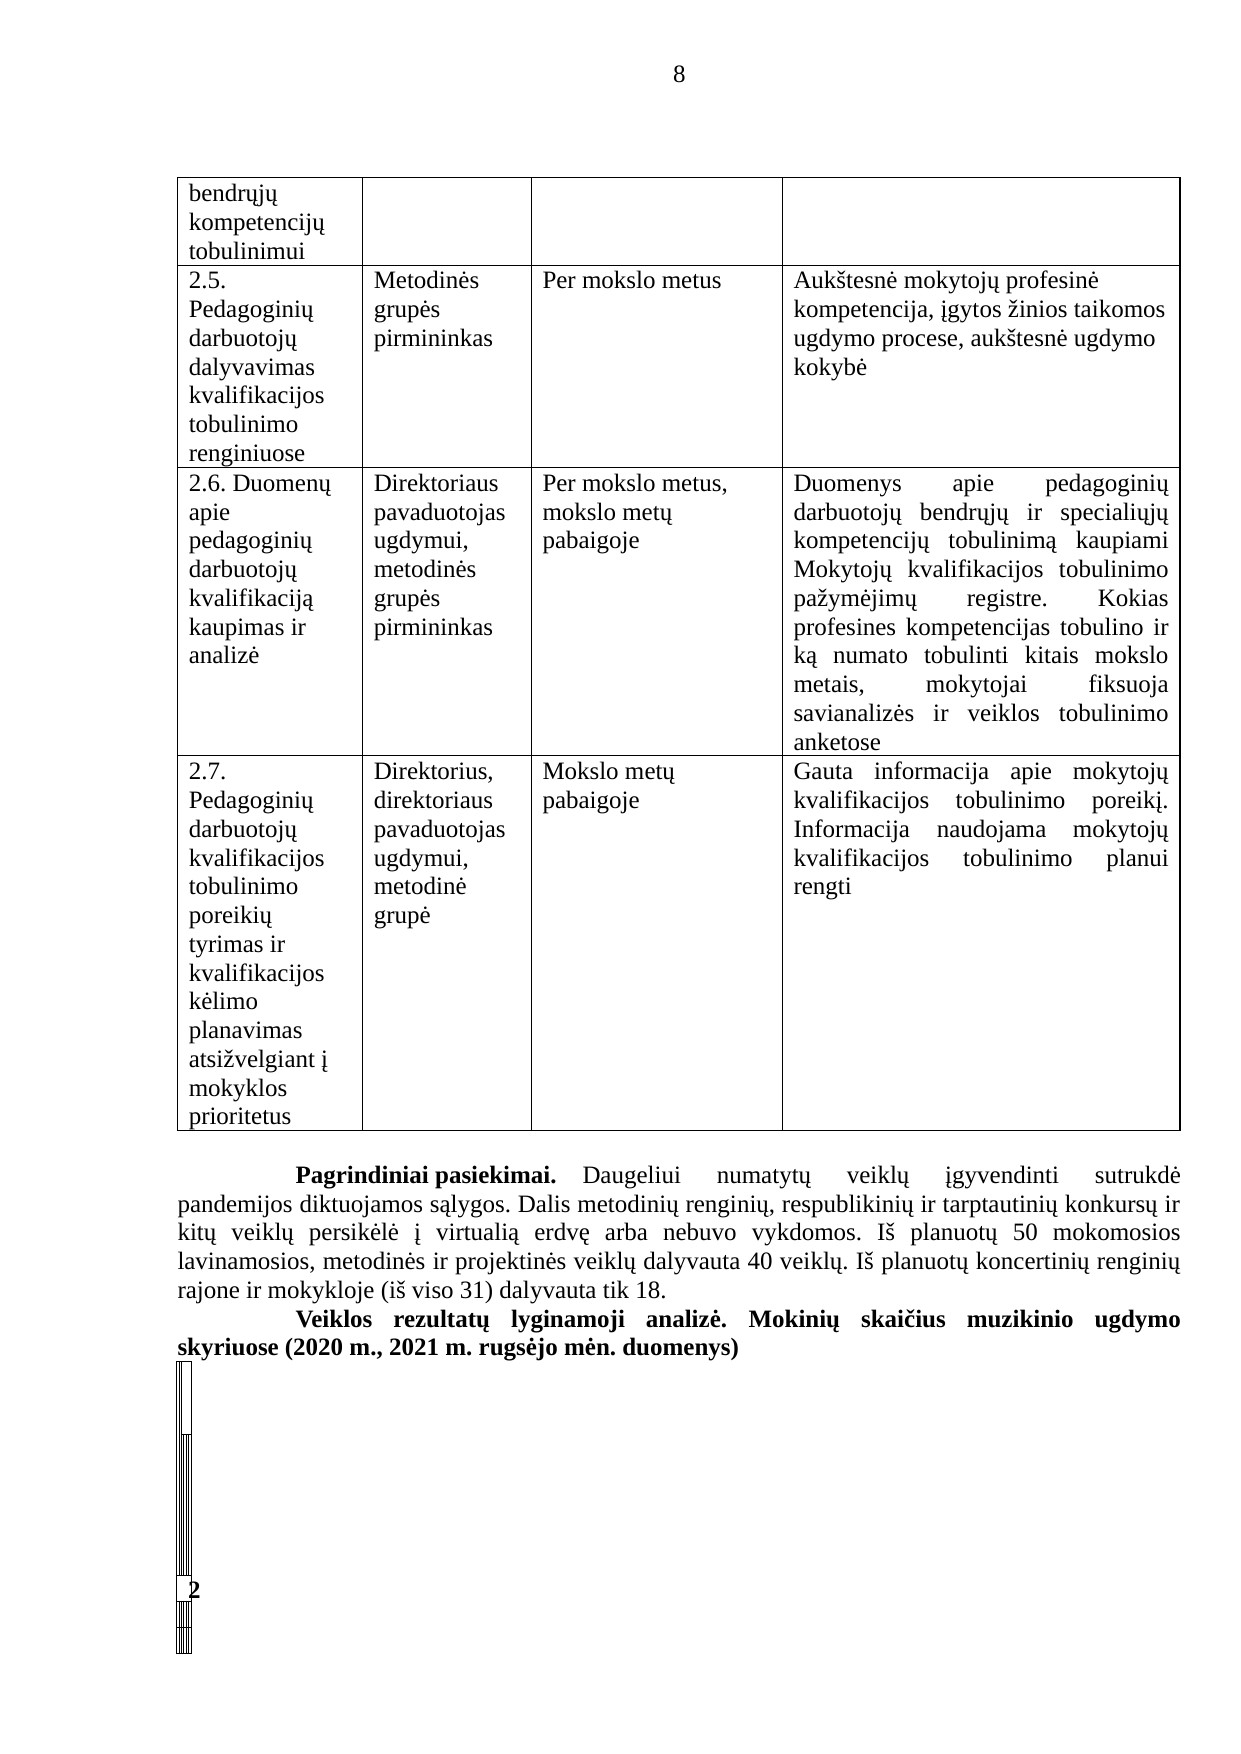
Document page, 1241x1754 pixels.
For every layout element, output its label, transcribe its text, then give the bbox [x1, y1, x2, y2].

table_header Iš jų pagal programas mokosi [182, 1362, 191, 1434]
table_cell Gauta informacija apie mokytojų kvalifikacijos tobulinimo poreikį. Informacija naudojama mokytojų kvalifikacijos tobulinimo planui rengti [783, 756, 1179, 1130]
table_cell 2020 m. / 2021 m. [177, 1576, 191, 1601]
table_cell Direktoriaus pavaduotojas ugdymui, metodinės grupės pirmininkas [363, 468, 531, 755]
table_cell 2.6. Duomenų apie pedagoginių darbuotojų kvalifikaciją kaupimas ir analizė [178, 468, 362, 755]
table_cell Mokslo metų pabaigoje [532, 756, 782, 1130]
table_cell Per mokslo metus [532, 266, 782, 467]
table_cell [532, 178, 782, 264]
text Pagrindiniai pasiekimai. Daugeliui numatytų veiklų įgyvendinti sutrukdė pandemijos diktuojamos sąlygos. Dalis metodinių renginių, respublikinių ir tarptautinių konkursų ir kitų veiklų persikėlė į virtualią erdvę arba nebuvo vykdomos. Iš planuotų 50 mokomosios lavinamosios, metodinės ir projektinės veiklų dalyvauta 40 veiklų. Iš planuotų koncertinių renginių rajone ir mokykloje (iš viso 31) dalyvauta tik 18. [177, 1160, 1181, 1304]
table_cell Aukštesnė mokytojų profesinė kompetencija, įgytos žinios taikomos ugdymo procese, aukštesnė ugdymo kokybė [783, 266, 1179, 467]
table_cell bendrųjų kompetencijų tobulinimui [178, 178, 362, 264]
table_cell Direktorius, direktoriaus pavaduotojas ugdymui, metodinė grupė [363, 756, 531, 1130]
table_cell [783, 178, 1179, 264]
text Veiklos rezultatų lyginamoji analizė. Mokinių skaičius muzikinio ugdymo skyriuose (2020 m., 2021 m. rugsėjo mėn. duomenys) [177, 1304, 1181, 1361]
table_cell Metodinės grupės pirmininkas [363, 266, 531, 467]
table_cell Per mokslo metus, mokslo metų pabaigoje [532, 468, 782, 755]
table_cell 2.7. Pedagoginių darbuotojų kvalifikacijos tobulinimo poreikių tyrimas ir kvalifikacijos kėlimo planavimas atsižvelgiant į mokyklos prioritetus [178, 756, 362, 1130]
table_cell Duomenys apie pedagoginių darbuotojų bendrųjų ir specialiųjų kompetencijų tobulinimą kaupiami Mokytojų kvalifikacijos tobulinimo pažymėjimų registre. Kokias profesines kompetencijas tobulino ir ką numato tobulinti kitais mokslo metais, mokytojai fiksuoja savianalizės ir veiklos tobulinimo anketose [783, 468, 1179, 755]
table_cell 2.5. Pedagoginių darbuotojų dalyvavimas kvalifikacijos tobulinimo renginiuose [178, 266, 362, 467]
table_cell [363, 178, 531, 264]
